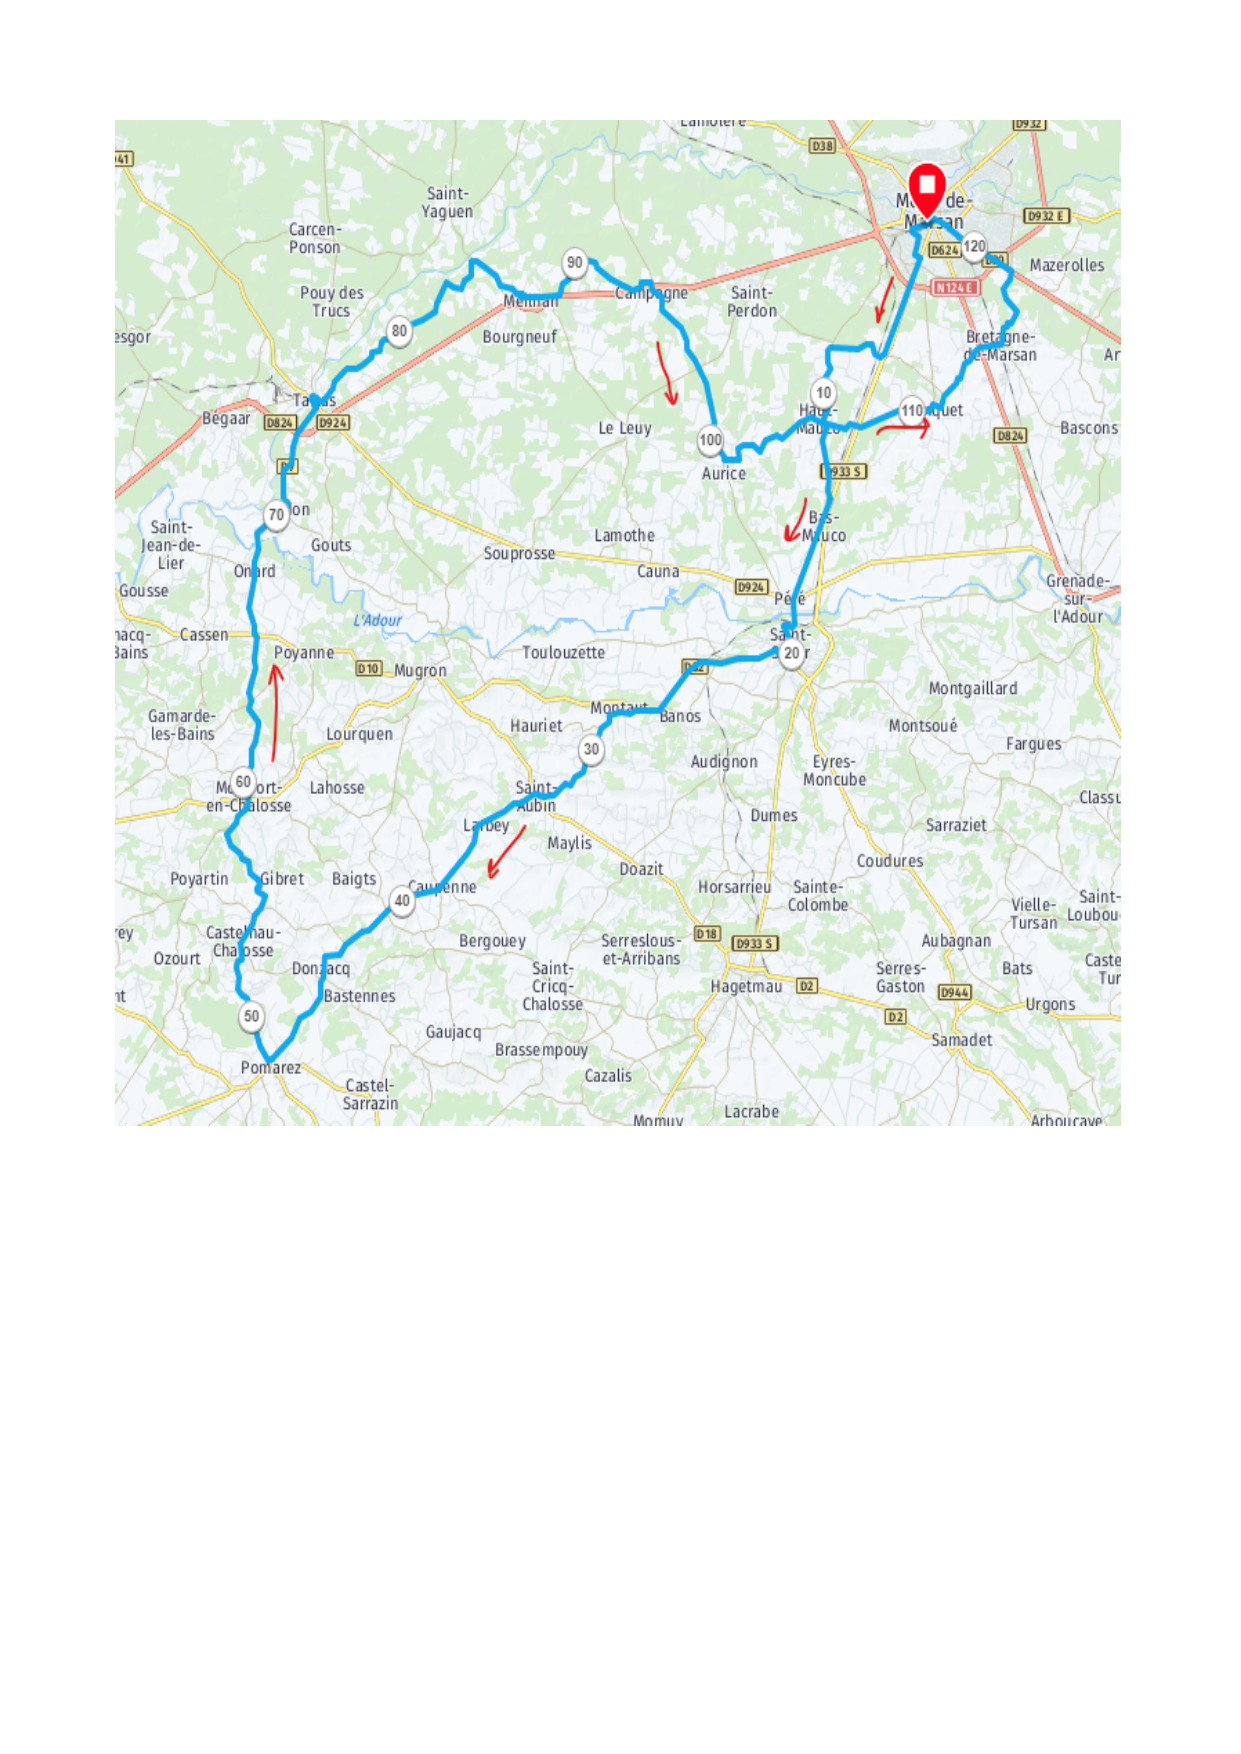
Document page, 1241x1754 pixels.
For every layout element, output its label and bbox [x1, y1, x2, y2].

picture [115, 120, 1121, 1126]
